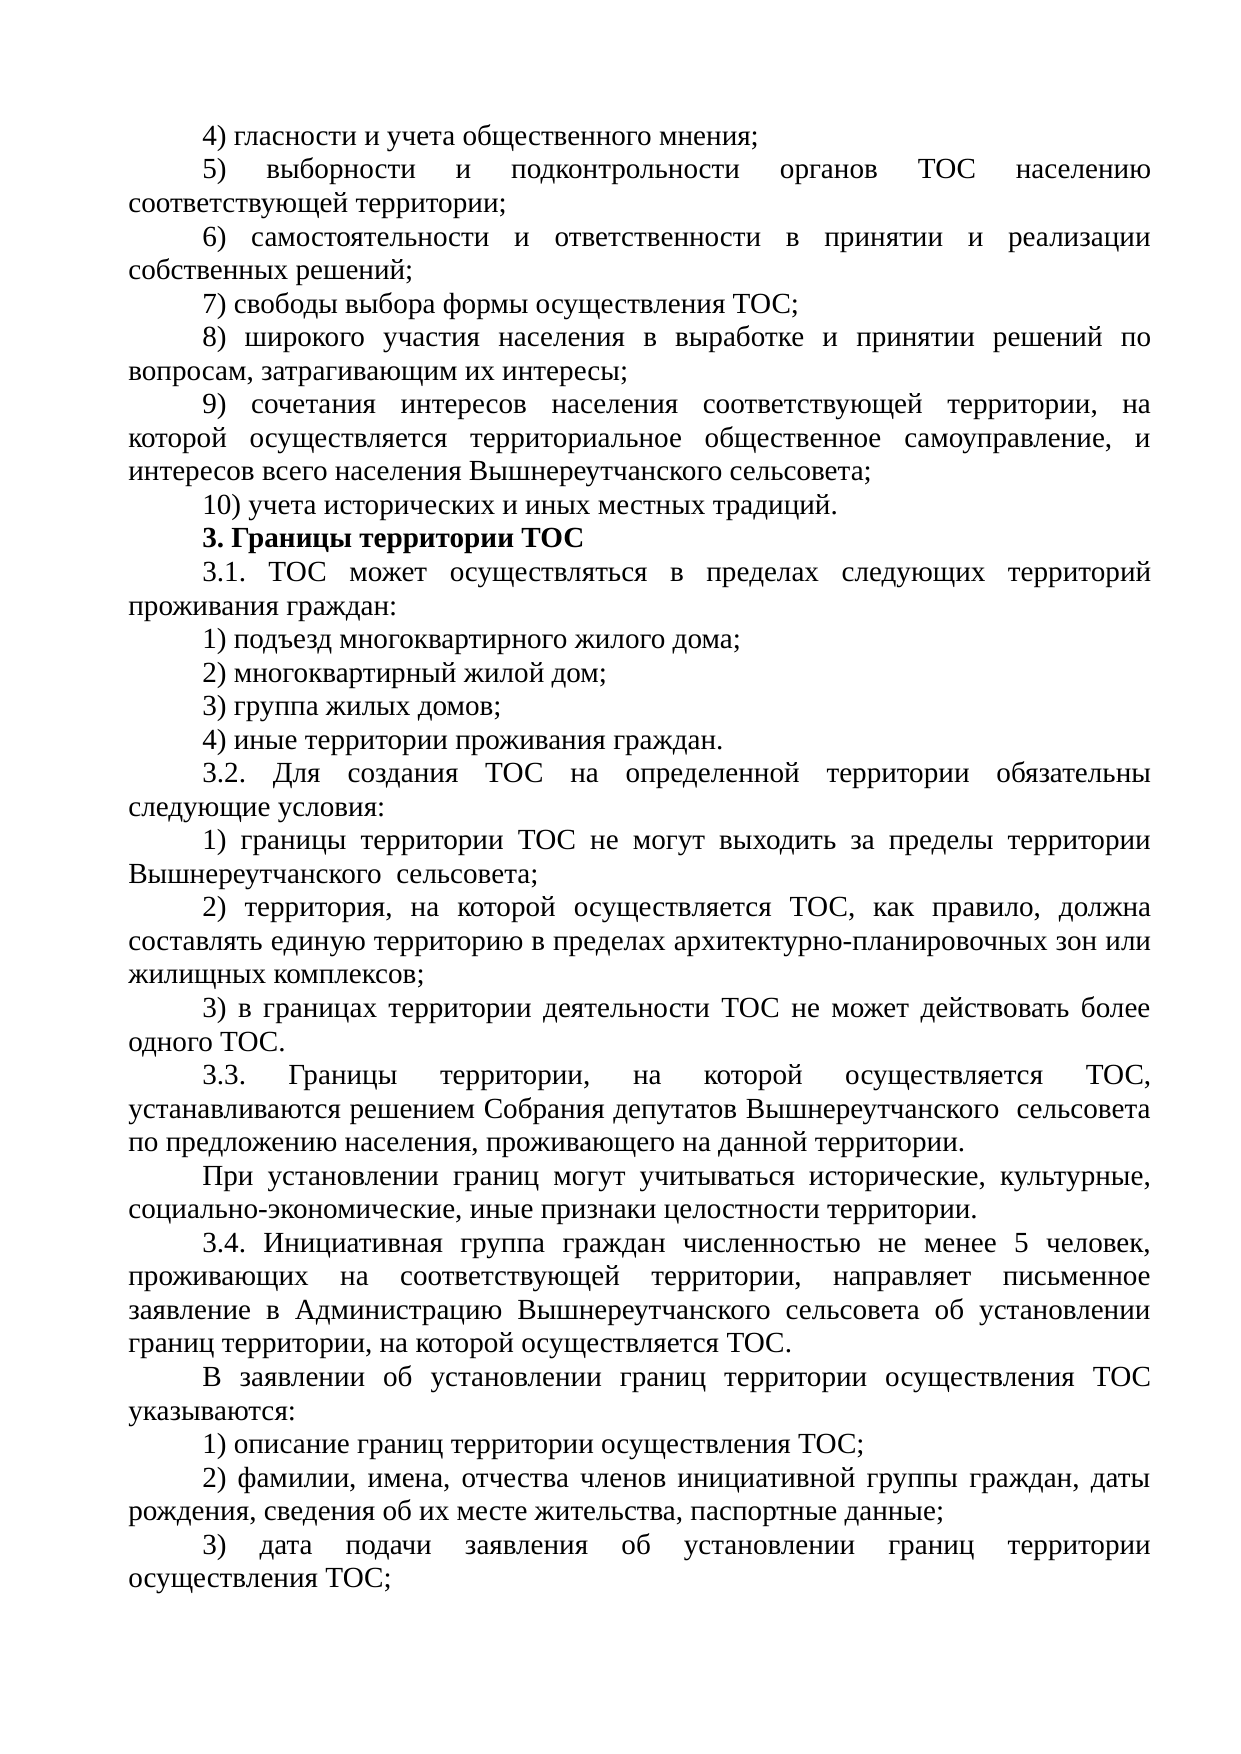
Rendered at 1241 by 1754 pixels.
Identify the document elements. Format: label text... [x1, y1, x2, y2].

text 3) в границах территории деятельности ТОС не может действовать более одного ТОС. [128, 990, 1152, 1057]
text 3) группа жилых домов; [128, 688, 1152, 722]
text 4) иные территории проживания граждан. [128, 722, 1152, 755]
text В заявлении об установлении границ территории осуществления ТОС указываются: [128, 1359, 1152, 1426]
text При установлении границ могут учитываться исторические, культурные, социально-экономические, иные признаки целостности территории. [128, 1158, 1152, 1225]
text 3. Границы территории ТОС [128, 521, 1152, 554]
text 2) фамилии, имена, отчества членов инициативной группы граждан, даты рождения, сведения об их месте жительства, паспортные данные; [128, 1460, 1152, 1527]
text 9) сочетания интересов населения соответствующей территории, на которой осуществляется территориальное общественное самоуправление, и интересов всего населения Вышнереутчанского сельсовета; [128, 386, 1152, 487]
text 2) многоквартирный жилой дом; [128, 655, 1152, 688]
text 8) широкого участия населения в выработке и принятии решений по вопросам, затрагивающим их интересы; [128, 319, 1152, 386]
text 3.4. Инициативная группа граждан численностью не менее 5 человек, проживающих на соответствующей территории, направляет письменное заявление в Администрацию Вышнереутчанского сельсовета об установлении границ территории, на которой осуществляется ТОС. [128, 1225, 1152, 1359]
text 3.1. ТОС может осуществляться в пределах следующих территорий проживания граждан: [128, 554, 1152, 621]
text 1) описание границ территории осуществления ТОС; [128, 1426, 1152, 1460]
text 3.2. Для создания ТОС на определенной территории обязательны следующие условия: [128, 755, 1152, 822]
text 6) самостоятельности и ответственности в принятии и реализации собственных решений; [128, 219, 1152, 286]
text 2) территория, на которой осуществляется ТОС, как правило, должна составлять единую территорию в пределах архитектурно-планировочных зон или жилищных комплексов; [128, 889, 1152, 990]
text 3.3. Границы территории, на которой осуществляется ТОС, устанавливаются решением Собрания депутатов Вышнереутчанского сельсовета по предложению населения, проживающего на данной территории. [128, 1057, 1152, 1158]
text 1) подъезд многоквартирного жилого дома; [128, 621, 1152, 655]
text 4) гласности и учета общественного мнения; [128, 118, 1152, 152]
text 3) дата подачи заявления об установлении границ территории осуществления ТОС; [128, 1527, 1152, 1594]
text 1) границы территории ТОС не могут выходить за пределы территории Вышнереутчанского сельсовета; [128, 822, 1152, 889]
text 7) свободы выбора формы осуществления ТОС; [128, 286, 1152, 319]
text 5) выборности и подконтрольности органов ТОС населению соответствующей территории; [128, 152, 1152, 219]
text 10) учета исторических и иных местных традиций. [128, 487, 1152, 521]
